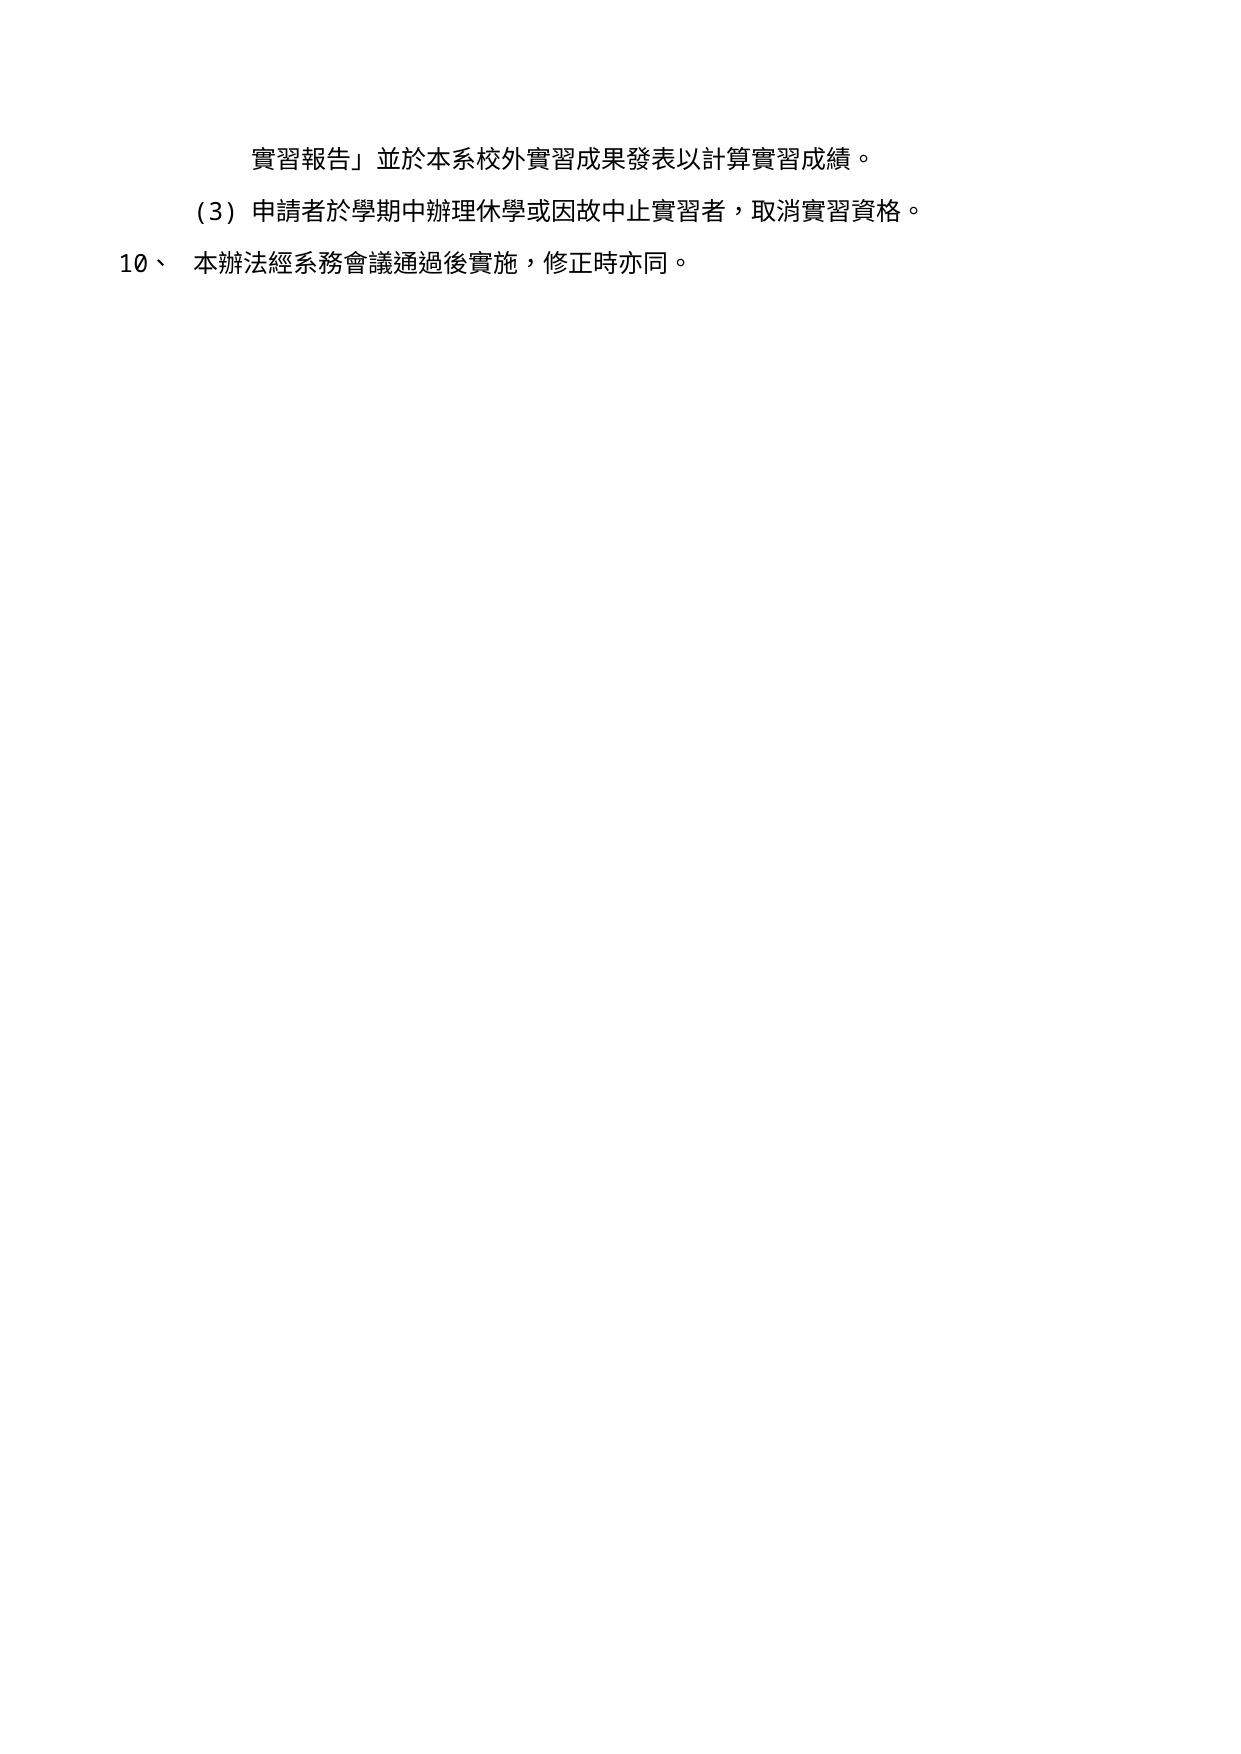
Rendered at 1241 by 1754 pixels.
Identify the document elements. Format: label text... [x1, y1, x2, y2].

list 申請者於學期中辦理休學或因故中止實習者，取消實習資格。 [193, 179, 1122, 231]
list 本辦法經系務會議通過後實施，修正時亦同。 [118, 231, 1122, 283]
list 實習報告」並於本系校外實習成果發表以計算實習成績。 [193, 127, 1122, 179]
